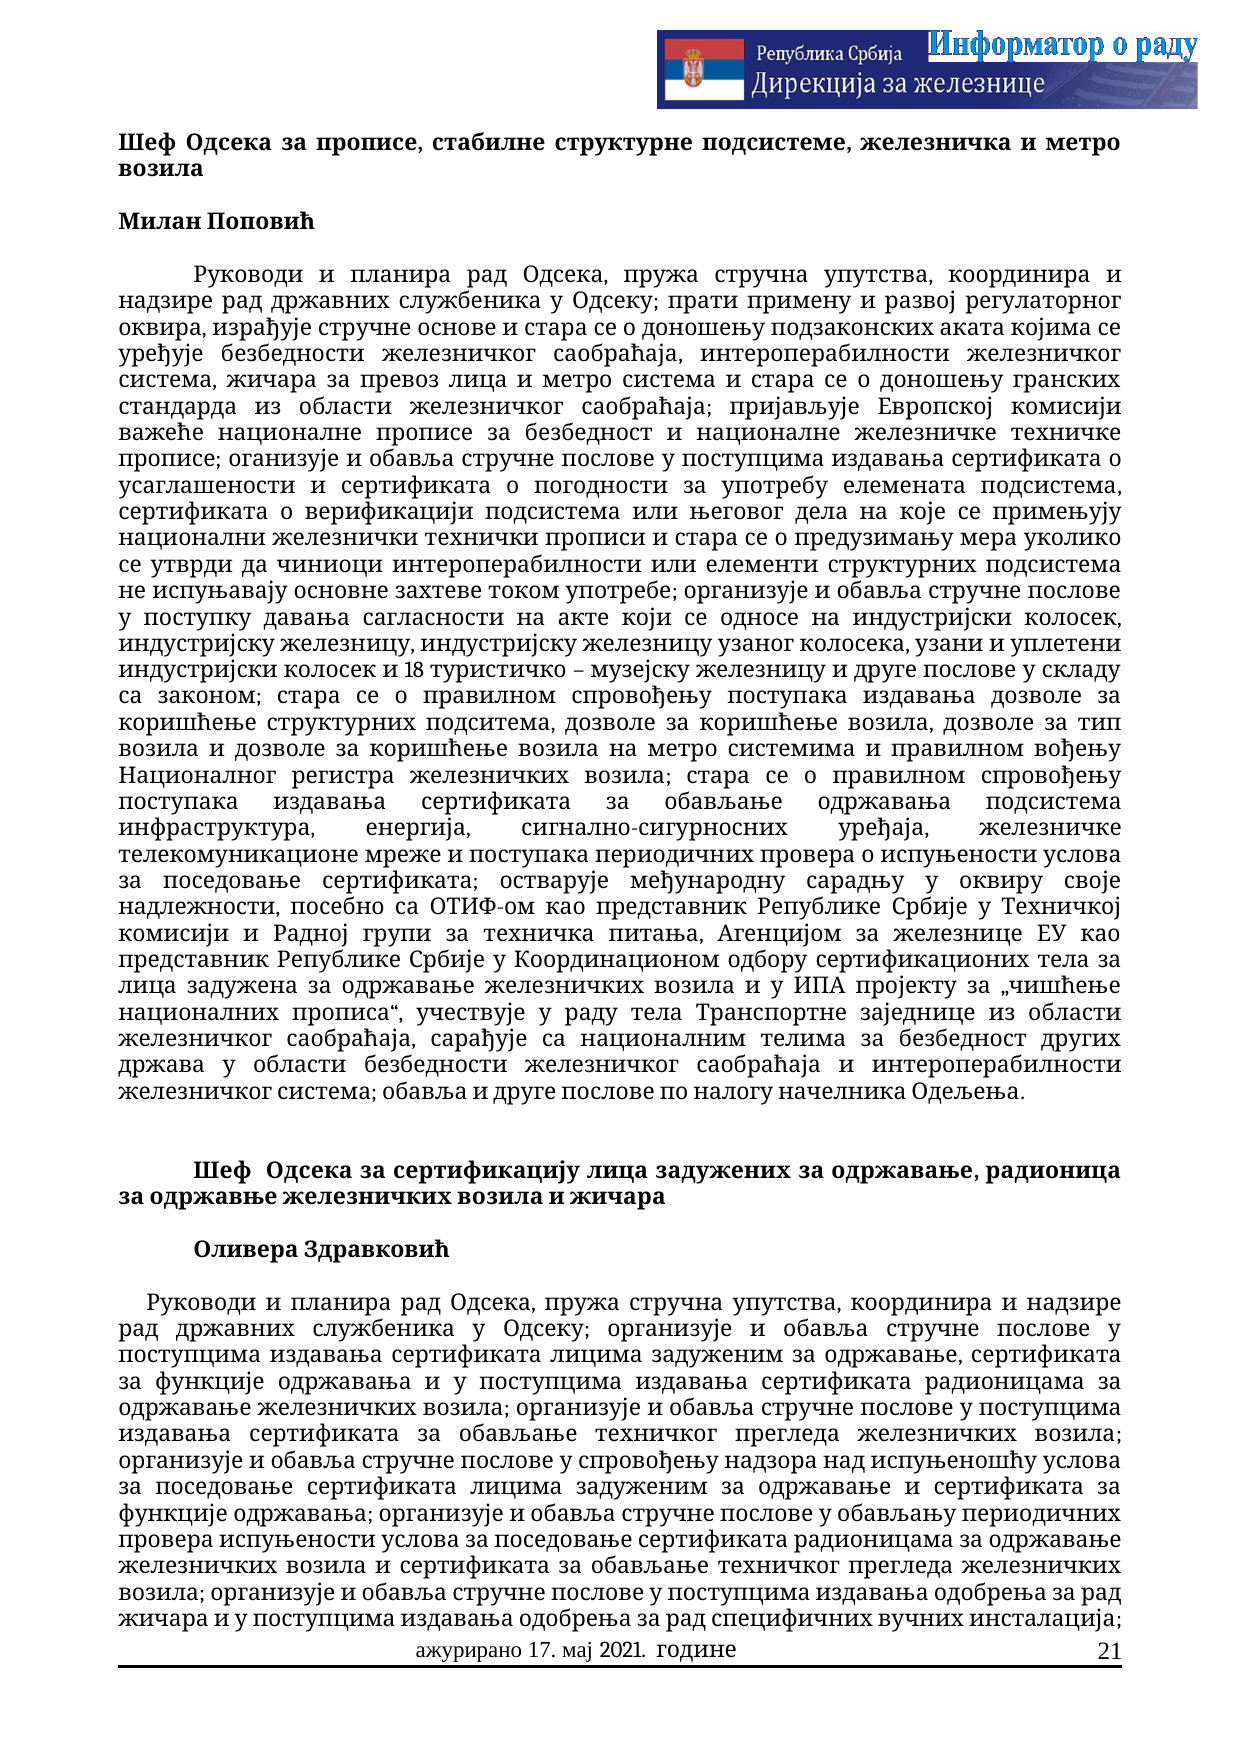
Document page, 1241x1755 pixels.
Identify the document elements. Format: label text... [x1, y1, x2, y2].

text Милан Поповић [118, 209, 1122, 235]
text Шеф Одсека за сертификацију лица задужених за одржавање, радионица за одржавње железничких возила и жичара [118, 1158, 1122, 1210]
text Оливера Здравковић [118, 1237, 1122, 1263]
text Руководи и планира рад Одсека, пружа стручна упутства, координира и надзире рад државних службеника у Одсеку; организује и обавља стручне послове у поступцима издавања сертификата лицима задуженим за одржавање, сертификата за функције одржавања и у поступцима издавања сертификата радионицама за одржавање железничких возила; организује и обавља стручне послове у поступцима издавања сертификата за обављање техничког прегледа железничких возила; организује и обавља стручне послове у спровођењу надзора над испуњеношћу услова за поседовање сертификата лицима задуженим за одржавање и сертификата за функције одржавања; организује и обавља стручне послове у обављању периодичних провера испуњености услова за поседовање сертификата радионицама за одржавање железничких возила и сертификата за обављање техничког прегледа железничких возила; организује и обавља стручне послове у поступцима издавања одобрења за рад жичара и у поступцима издавања одобрења за рад специфичних вучних инсталација; [118, 1289, 1122, 1632]
text Руководи и планира рад Одсека, пружа стручна упутства, координира и надзире рад државних службеника у Одсеку; прати примену и развој регулаторног оквира, израђује стручне основе и стара се о доношењу подзаконских аката којима се уређује безбедности железничког саобраћаја, интероперабилности железничког система, жичара за превоз лица и метро система и стара се о доношењу гранских стандарда из области железничког саобраћаја; пријављује Европској комисији важеће националне прописе за безбедност и националне железничке техничке прописе; оганизује и обавља стручне послове у поступцима издавања сертификата о усаглашености и сертификата о погодности за употребу елемената подсистема, сертификата о верификацији подсистема или његовог дела на које се примењују национални железнички технички прописи и стара се о предузимању мера уколико се утврди да чиниоци интероперабилности или елементи структурних подсистема не испуњавају основне захтеве током употребе; организује и обавља стручне послове у поступку давања сагласности на акте који се односе на индустријски колосек, индустријску железницу, индустријску железницу узаног колосека, узани и уплетени индустријски колосек и 18 туристичко – музејску железницу и друге послове у складу са законом; стара се о правилном спровођењу поступака издавања дозволе за коришћење структурних подситема, дозволе за коришћење возила, дозволе за тип возила и дозволе за коришћење возила на метро системима и правилном вођењу Националног регистра железничких возила; стара се о правилном спровођењу поступака издавања сертификата за обављање одржавања подсистема инфраструктура, енергија, сигнално-сигурносних уређаја, железничке телекомуникационе мреже и поступака периодичних провера о испуњености услова за поседовање сертификата; остварује међународну сарадњу у оквиру своје надлежности, посебно са ОТИФ-ом као представник Републике Србије у Техничкој комисији и Радној групи за техничка питања, Агенцијом за железнице ЕУ као представник Републике Србије у Координационом одбору сертификационих тела за лица задужена за одржавање железничких возила и у ИПА пројекту за „чишћење националних прописа“, учествује у раду тела Транспортне заједнице из области железничког саобраћаја, сарађује са националним телима за безбедност других држава у области безбедности железничког саобраћаја и интероперабилности железничког система; обавља и друге послове по налогу начелника Одељења. [118, 262, 1122, 1105]
text Шеф Одсека за прописе, стабилне структурне подсистеме, железничка и метро возила [118, 130, 1122, 183]
